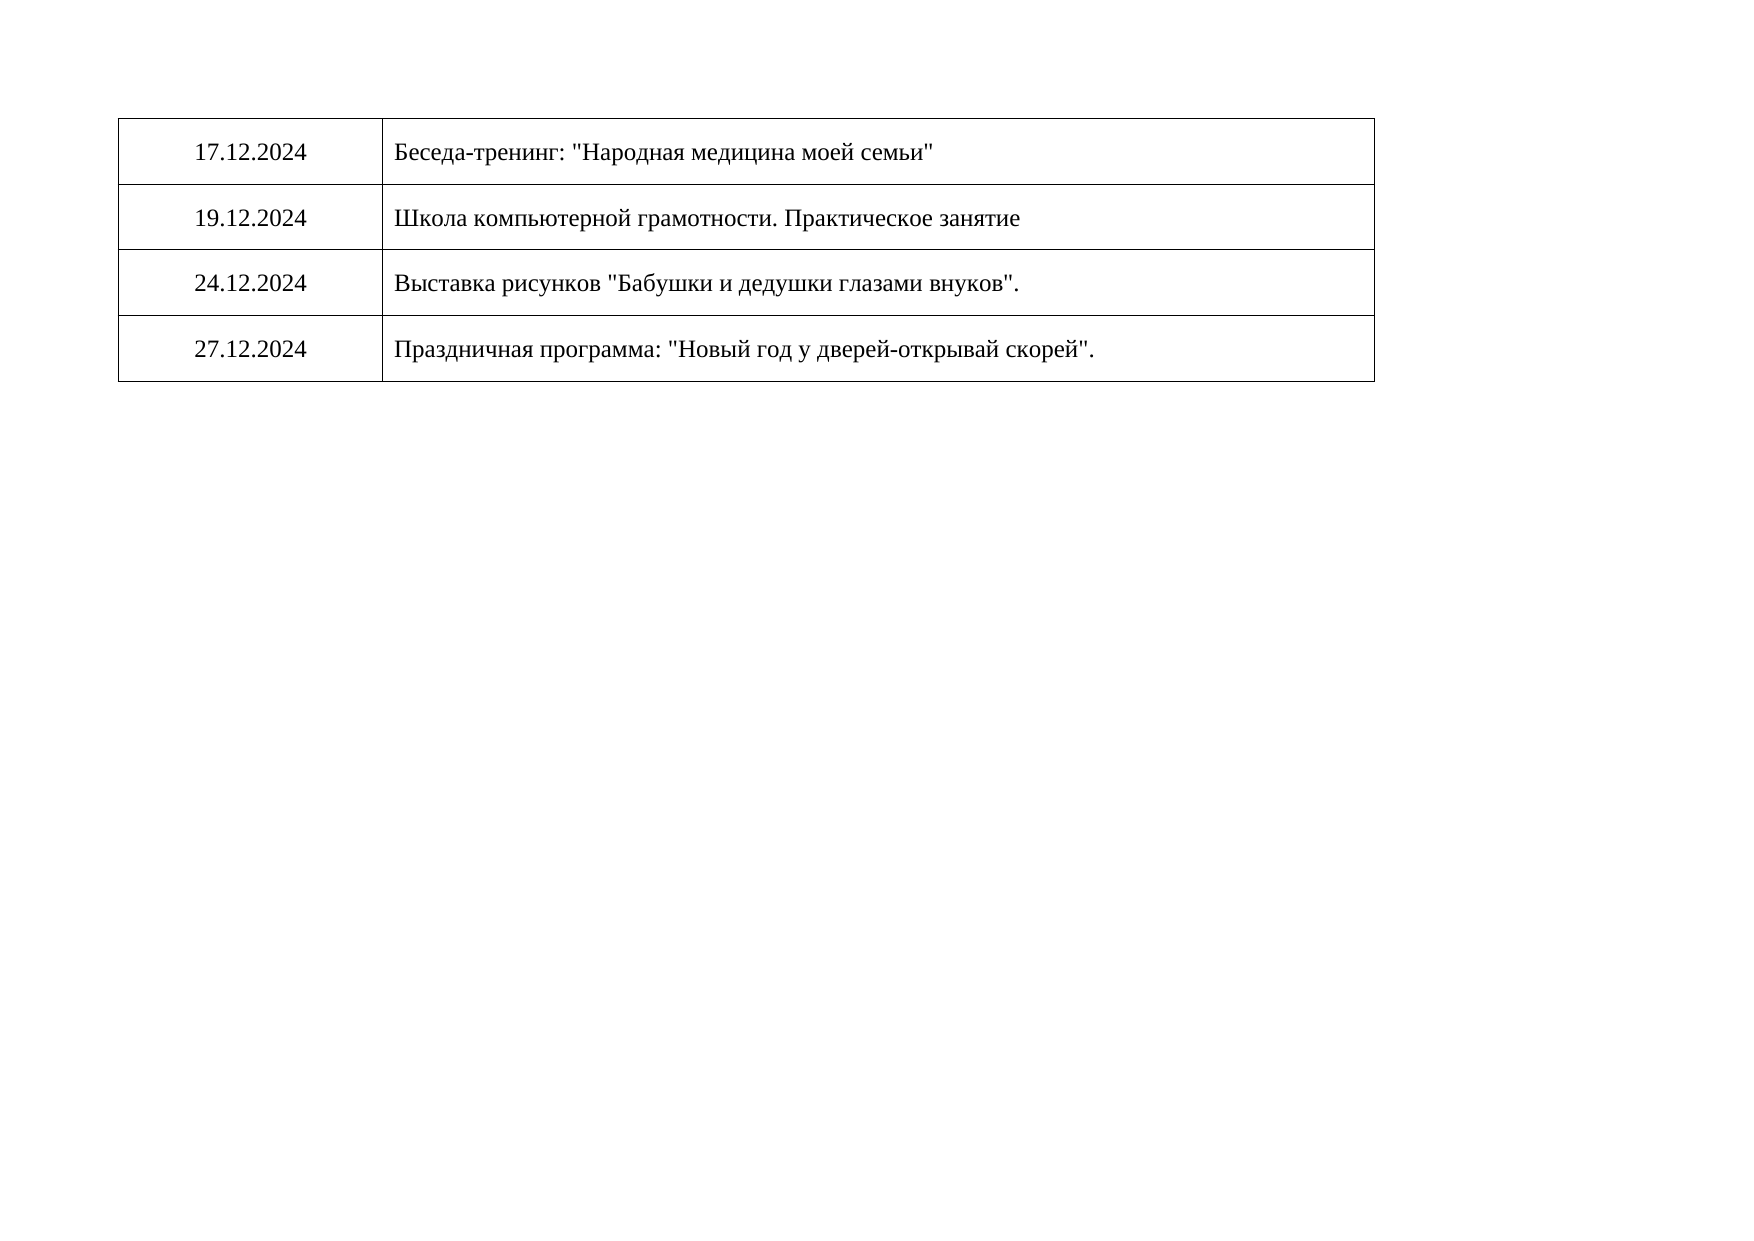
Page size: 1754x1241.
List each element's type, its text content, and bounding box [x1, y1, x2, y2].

table_cell 27.12.2024 [119, 316, 382, 381]
table_cell 24.12.2024 [119, 250, 382, 315]
table_cell 17.12.2024 [119, 119, 382, 184]
table_cell Выставка рисунков "Бабушки и дедушки глазами внуков". [383, 250, 1374, 315]
table_cell Школа компьютерной грамотности. Практическое занятие [383, 185, 1374, 249]
table_cell Праздничная программа: "Новый год у дверей-открывай скорей". [383, 316, 1374, 381]
table_cell 19.12.2024 [119, 185, 382, 249]
table_cell Беседа-тренинг: "Народная медицина моей семьи" [383, 119, 1374, 184]
